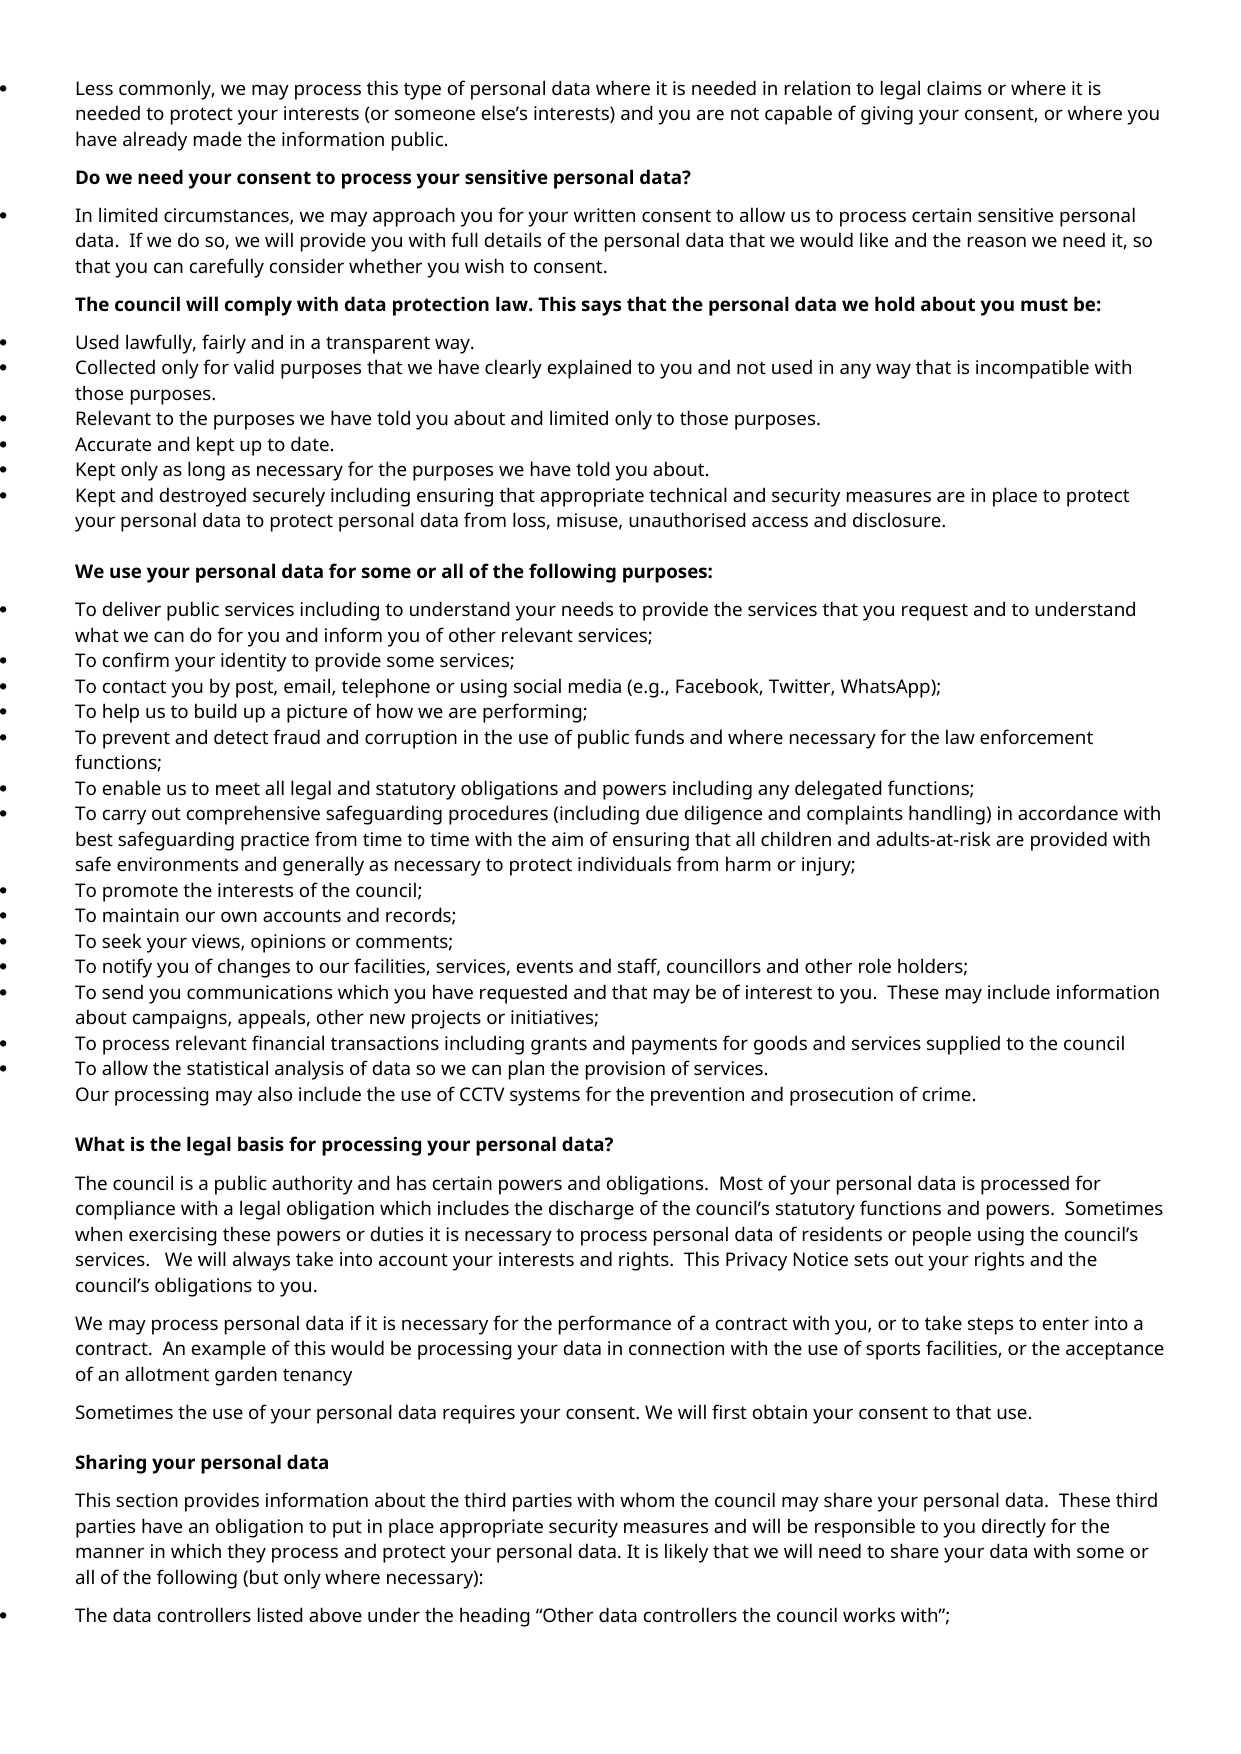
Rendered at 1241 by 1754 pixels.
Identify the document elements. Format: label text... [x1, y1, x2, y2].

list To send you communications which you have requested and that may be of interest to you. These may include information about campaigns, appeals, other new projects or initiatives; [0, 979, 1165, 1030]
list Collected only for valid purposes that we have clearly explained to you and not used in any way that is incompatible with those purposes. [0, 355, 1165, 406]
text The council will comply with data protection law. This says that the personal data we hold about you must be: [75, 291, 1165, 317]
text Sharing your personal data [75, 1449, 1165, 1475]
text What is the legal basis for processing your personal data? [75, 1132, 1165, 1157]
list To promote the interests of the council; [0, 877, 1165, 903]
list Kept and destroyed securely including ensuring that appropriate technical and security measures are in place to protect your personal data to protect personal data from loss, misuse, unauthorised access and disclosure. [0, 482, 1165, 533]
text This section provides information about the third parties with whom the council may share your personal data. These third parties have an obligation to put in place appropriate security measures and will be responsible to you directly for the manner in which they process and protect your personal data. It is likely that we will need to share your data with some or all of the following (but only where necessary): [75, 1487, 1165, 1589]
text Sometimes the use of your personal data requires your consent. We will first obtain your consent to that use. [75, 1399, 1165, 1424]
list Less commonly, we may process this type of personal data where it is needed in relation to legal claims or where it is needed to protect your interests (or someone else’s interests) and you are not capable of giving your consent, or where you have already made the information public. [0, 75, 1165, 152]
list To confirm your identity to provide some services; [0, 647, 1165, 673]
list To enable us to meet all legal and statutory obligations and powers including any delegated functions; [0, 775, 1165, 801]
list To deliver public services including to understand your needs to provide the services that you request and to understand what we can do for you and inform you of other relevant services; [0, 596, 1165, 647]
list To maintain our own accounts and records; [0, 903, 1165, 928]
text Our processing may also include the use of CCTV systems for the prevention and prosecution of crime. [75, 1081, 1165, 1107]
list Accurate and kept up to date. [0, 431, 1165, 457]
list Used lawfully, fairly and in a transparent way. [0, 329, 1165, 355]
list To contact you by post, email, telephone or using social media (e.g., Facebook, Twitter, WhatsApp); [0, 673, 1165, 698]
list To carry out comprehensive safeguarding procedures (including due diligence and complaints handling) in accordance with best safeguarding practice from time to time with the aim of ensuring that all children and adults-at-risk are provided with safe environments and generally as necessary to protect individuals from harm or injury; [0, 801, 1165, 877]
list To seek your views, opinions or comments; [0, 928, 1165, 954]
list To notify you of changes to our facilities, services, events and staff, councillors and other role holders; [0, 954, 1165, 979]
text Do we need your consent to process your sensitive personal data? [75, 164, 1165, 189]
list Kept only as long as necessary for the purposes we have told you about. [0, 457, 1165, 482]
list Relevant to the purposes we have told you about and limited only to those purposes. [0, 406, 1165, 431]
text The council is a public authority and has certain powers and obligations. Most of your personal data is processed for compliance with a legal obligation which includes the discharge of the council’s statutory functions and powers. Sometimes when exercising these powers or duties it is necessary to process personal data of residents or people using the council’s services. We will always take into account your interests and rights. This Privacy Notice sets out your rights and the council’s obligations to you. [75, 1170, 1165, 1297]
list To help us to build up a picture of how we are performing; [0, 698, 1165, 724]
list The data controllers listed above under the heading “Other data controllers the council works with”; [0, 1602, 1165, 1628]
text We use your personal data for some or all of the following purposes: [75, 558, 1165, 584]
list To process relevant financial transactions including grants and payments for goods and services supplied to the council [0, 1030, 1165, 1056]
text We may process personal data if it is necessary for the performance of a contract with you, or to take steps to enter into a contract. An example of this would be processing your data in connection with the use of sports facilities, or the acceptance of an allotment garden tenancy [75, 1310, 1165, 1386]
list To prevent and detect fraud and corruption in the use of public funds and where necessary for the law enforcement functions; [0, 724, 1165, 775]
list In limited circumstances, we may approach you for your written consent to allow us to process certain sensitive personal data. If we do so, we will provide you with full details of the personal data that we would like and the reason we need it, so that you can carefully consider whether you wish to consent. [0, 202, 1165, 279]
list To allow the statistical analysis of data so we can plan the provision of services. [0, 1056, 1165, 1081]
